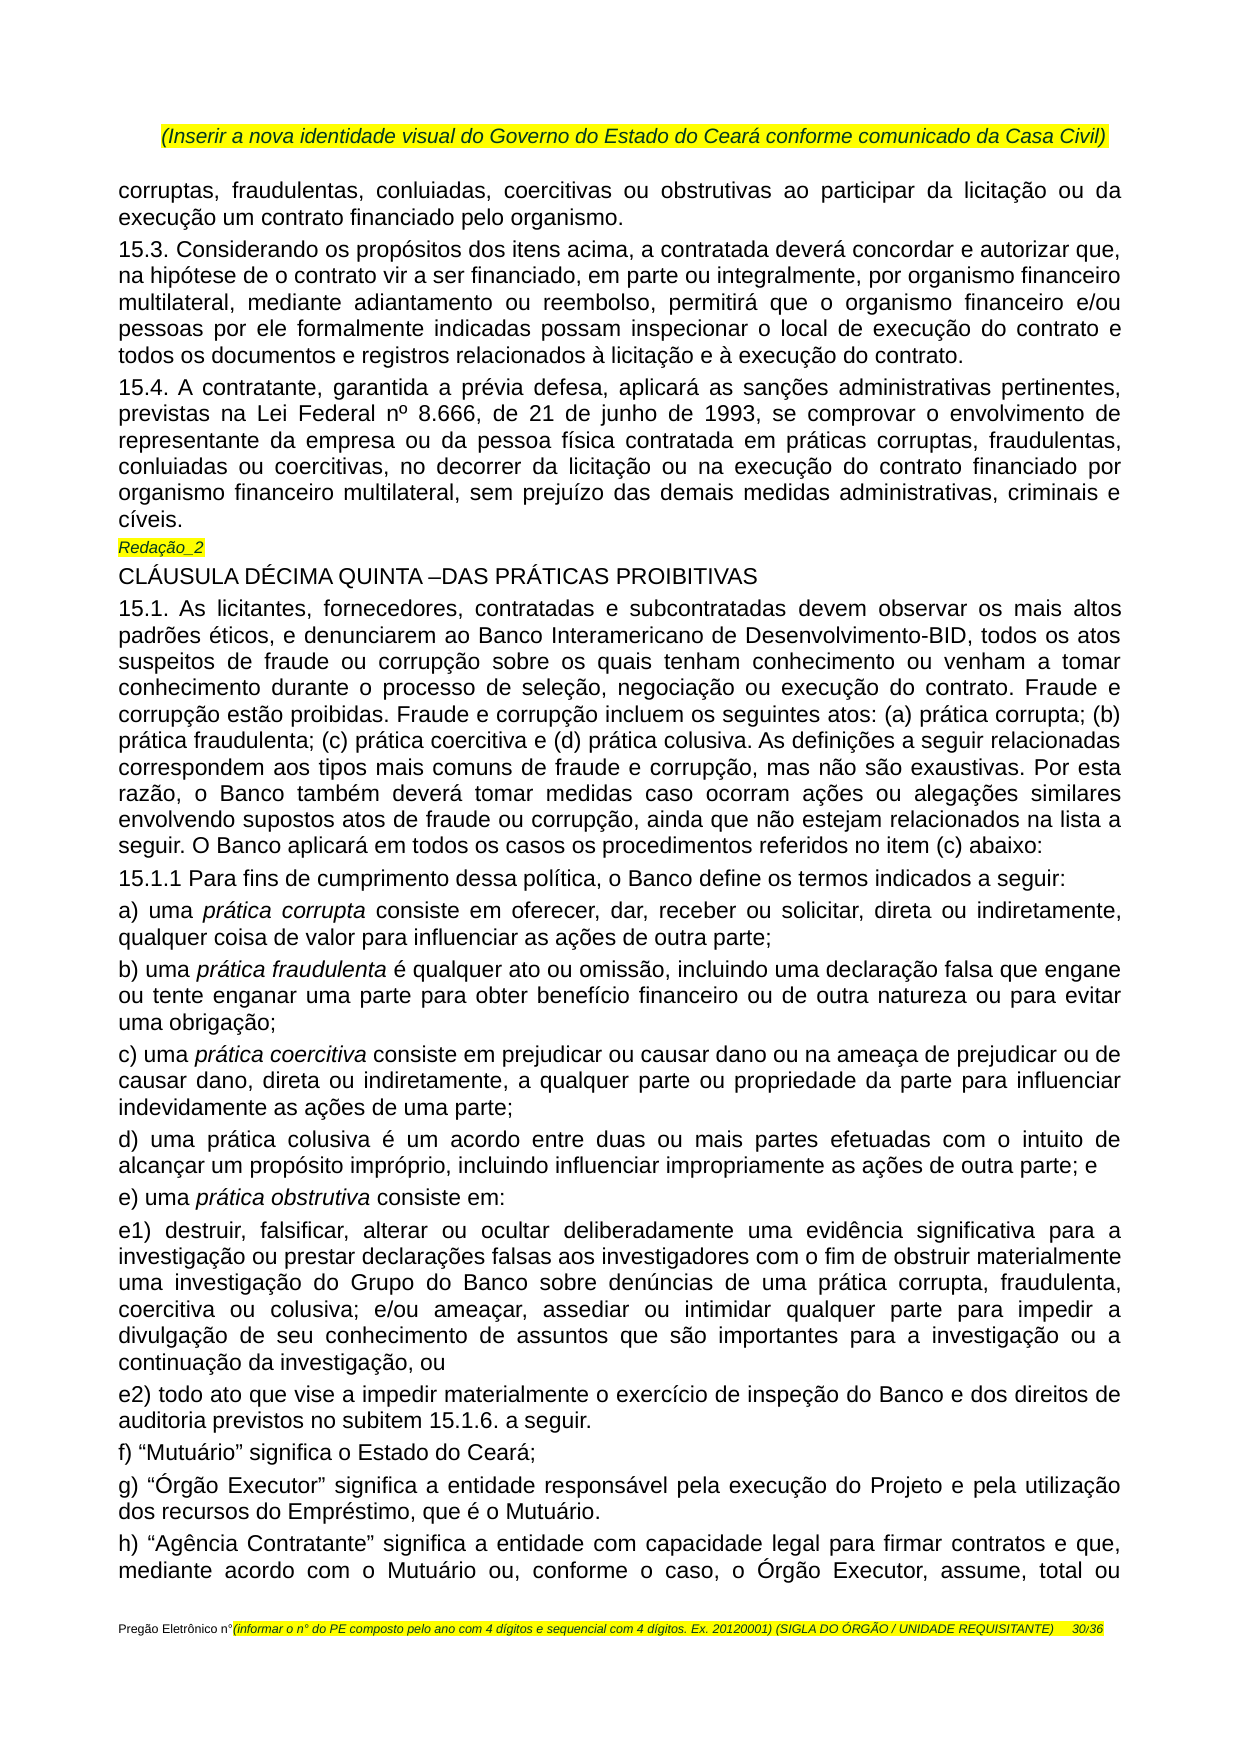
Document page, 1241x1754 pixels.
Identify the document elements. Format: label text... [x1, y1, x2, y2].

text c) uma prática coercitiva consiste em prejudicar ou causar dano ou na ameaça de prejudicar ou de causar dano, direta ou indiretamente, a qualquer parte ou propriedade da parte para influenciar indevidamente as ações de uma parte; [118, 1041, 1122, 1120]
text 15.3. Considerando os propósitos dos itens acima, a contratada deverá concordar e autorizar que, na hipótese de o contrato vir a ser financiado, em parte ou integralmente, por organismo financeiro multilateral, mediante adiantamento ou reembolso, permitirá que o organismo financeiro e/ou pessoas por ele formalmente indicadas possam inspecionar o local de execução do contrato e todos os documentos e registros relacionados à licitação e à execução do contrato. [118, 236, 1122, 368]
text 15.4. A contratante, garantida a prévia defesa, aplicará as sanções administrativas pertinentes, previstas na Lei Federal nº 8.666, de 21 de junho de 1993, se comprovar o envolvimento de representante da empresa ou da pessoa física contratada em práticas corruptas, fraudulentas, conluiadas ou coercitivas, no decorrer da licitação ou na execução do contrato financiado por organismo financeiro multilateral, sem prejuízo das demais medidas administrativas, criminais e cíveis. [118, 374, 1122, 532]
text Redação_2 [118, 538, 1124, 557]
text b) uma prática fraudulenta é qualquer ato ou omissão, incluindo uma declaração falsa que engane ou tente enganar uma parte para obter benefício financeiro ou de outra natureza ou para evitar uma obrigação; [118, 956, 1122, 1035]
text e2) todo ato que vise a impedir materialmente o exercício de inspeção do Banco e dos direitos de auditoria previstos no subitem 15.1.6. a seguir. [118, 1381, 1122, 1433]
text f) “Mutuário” significa o Estado do Ceará; [118, 1439, 1122, 1466]
text CLÁUSULA DÉCIMA QUINTA –DAS PRÁTICAS PROIBITIVAS [118, 563, 1122, 589]
text 15.1.1 Para fins de cumprimento dessa política, o Banco define os termos indicados a seguir: [118, 865, 1122, 891]
text e) uma prática obstrutiva consiste em: [118, 1184, 1122, 1211]
text a) uma prática corrupta consiste em oferecer, dar, receber ou solicitar, direta ou indiretamente, qualquer coisa de valor para influenciar as ações de outra parte; [118, 897, 1122, 950]
text corruptas, fraudulentas, conluiadas, coercitivas ou obstrutivas ao participar da licitação ou da execução um contrato financiado pelo organismo. [118, 177, 1122, 230]
text g) “Órgão Executor” significa a entidade responsável pela execução do Projeto e pela utilização dos recursos do Empréstimo, que é o Mutuário. [118, 1472, 1122, 1524]
text e1) destruir, falsificar, alterar ou ocultar deliberadamente uma evidência significativa para a investigação ou prestar declarações falsas aos investigadores com o fim de obstruir materialmente uma investigação do Grupo do Banco sobre denúncias de uma prática corrupta, fraudulenta, coercitiva ou colusiva; e/ou ameaçar, assediar ou intimidar qualquer parte para impedir a divulgação de seu conhecimento de assuntos que são importantes para a investigação ou a continuação da investigação, ou [118, 1217, 1122, 1375]
text h) “Agência Contratante” significa a entidade com capacidade legal para firmar contratos e que, mediante acordo com o Mutuário ou, conforme o caso, o Órgão Executor, assume, total ou [118, 1530, 1122, 1583]
text 15.1. As licitantes, fornecedores, contratadas e subcontratadas devem observar os mais altos padrões éticos, e denunciarem ao Banco Interamericano de Desenvolvimento-BID, todos os atos suspeitos de fraude ou corrupção sobre os quais tenham conhecimento ou venham a tomar conhecimento durante o processo de seleção, negociação ou execução do contrato. Fraude e corrupção estão proibidas. Fraude e corrupção incluem os seguintes atos: (a) prática corrupta; (b) prática fraudulenta; (c) prática coercitiva e (d) prática colusiva. As definições a seguir relacionadas correspondem aos tipos mais comuns de fraude e corrupção, mas não são exaustivas. Por esta razão, o Banco também deverá tomar medidas caso ocorram ações ou alegações similares envolvendo supostos atos de fraude ou corrupção, ainda que não estejam relacionados na lista a seguir. O Banco aplicará em todos os casos os procedimentos referidos no item (c) abaixo: [118, 595, 1122, 859]
text d) uma prática colusiva é um acordo entre duas ou mais partes efetuadas com o intuito de alcançar um propósito impróprio, incluindo influenciar impropriamente as ações de outra parte; e [118, 1126, 1122, 1178]
